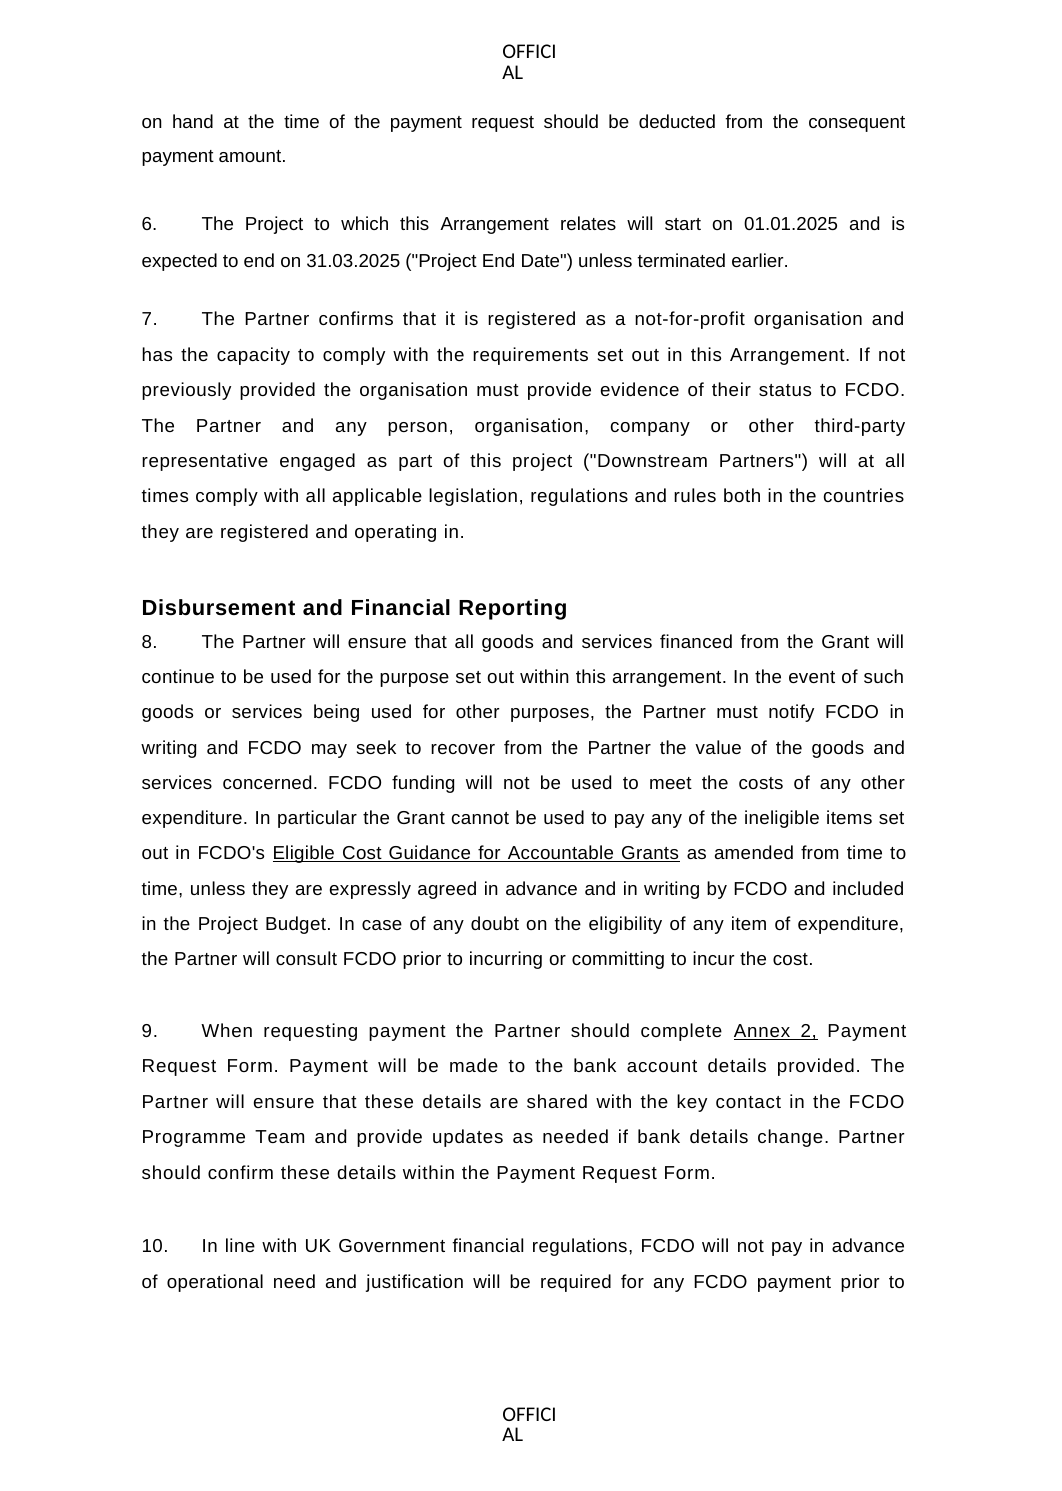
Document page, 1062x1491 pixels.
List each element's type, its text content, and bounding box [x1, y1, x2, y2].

list The Project to which this Arrangement relates will start on 01.01.2025 and is expected to end on 31.03.2025 ("Project End Date") unless terminated earlier. [141, 202, 906, 274]
text Disbursement and Financial Reporting [141, 594, 921, 620]
list The Partner confirms that it is registered as a not-for-profit organisation and has the capacity to comply with the requirements set out in this Arrangement. If not previously provided the organisation must provide evidence of their status to FCDO. The Partner and any person, organisation, company or other third-party representative engaged as part of this project ("Downstream Partners") will at all times comply with all applicable legislation, regulations and rules both in the countries they are registered and operating in. [141, 297, 906, 545]
list The Partner will ensure that all goods and services financed from the Grant will continue to be used for the purpose set out within this arrangement. In the event of such goods or services being used for other purposes, the Partner must notify FCDO in writing and FCDO may seek to recover from the Partner the value of the goods and services concerned. FCDO funding will not be used to meet the costs of any other expenditure. In particular the Grant cannot be used to pay any of the ineligible items set out in FCDO's Eligible Cost Guidance for Accountable Grants as amended from time to time, unless they are expressly agreed in advance and in writing by FCDO and included in the Project Budget. In case of any doubt on the eligibility of any item of expenditure, the Partner will consult FCDO prior to incurring or committing to incur the cost. [141, 620, 906, 972]
list When requesting payment the Partner should complete Annex 2, Payment Request Form. Payment will be made to the bank account details provided. The Partner will ensure that these details are shared with the key contact in the FCDO Programme Team and provide updates as needed if bank details change. Partner should confirm these details within the Payment Request Form. [141, 1009, 906, 1186]
list In line with UK Government financial regulations, FCDO will not pay in advance of operational need and justification will be required for any FCDO payment prior to [141, 1223, 906, 1296]
text on hand at the time of the payment request should be deducted from the consequent payment amount. [141, 100, 906, 169]
